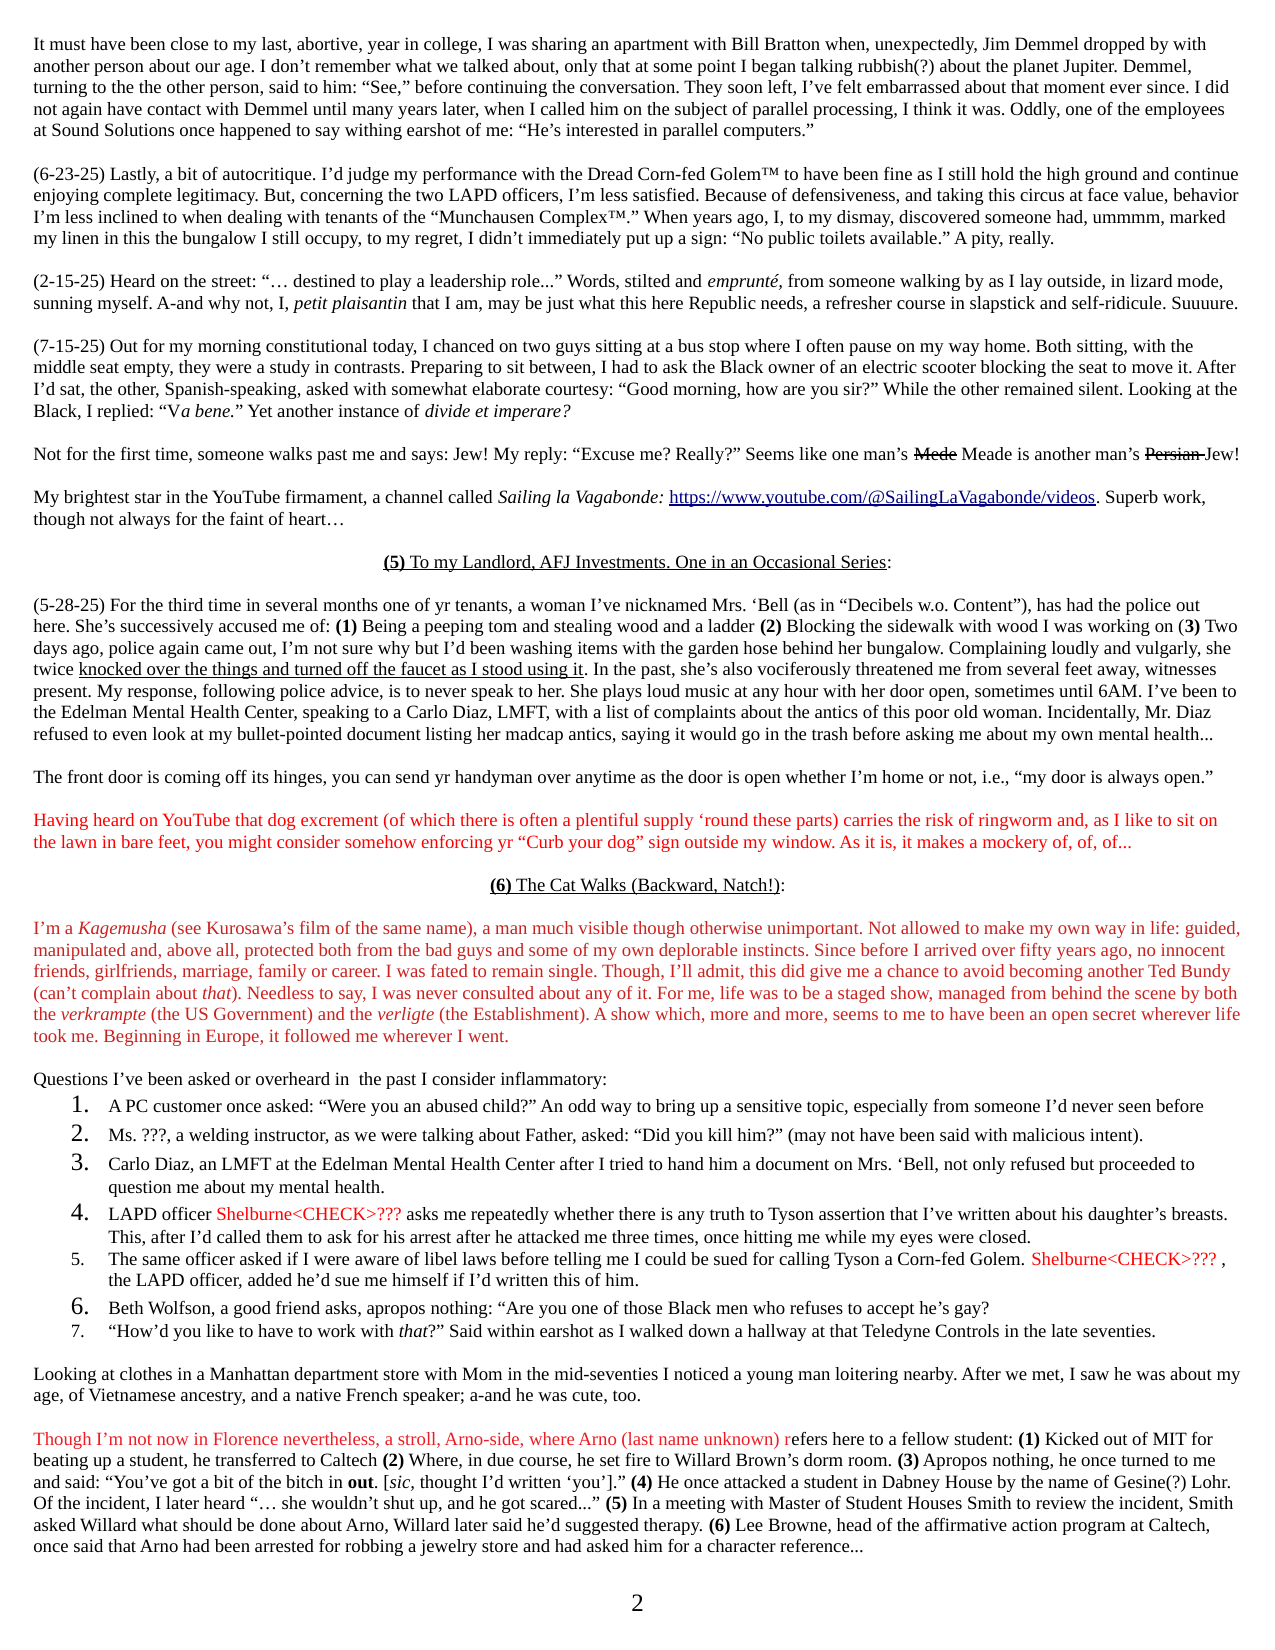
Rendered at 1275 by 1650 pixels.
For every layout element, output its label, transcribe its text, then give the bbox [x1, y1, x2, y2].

text Though I’m not now in Florence nevertheless, a stroll, Arno-side, where Arno (last name unknown) refers here to a fellow student: (1) Kicked out of MIT for beating up a student, he transferred to Caltech (2) Where, in due course, he set fire to Willard Brown’s dorm room. (3) Apropos nothing, he once turned to me and said: “You’ve got a bit of the bitch in out. [sic, thought I’d written ‘you’].” (4) He once attacked a student in Dabney House by the name of Gesine(?) Lohr. Of the incident, I later heard “… she wouldn’t shut up, and he got scared...” (5) In a meeting with Master of Student Houses Smith to review the incident, Smith asked Willard what should be done about Arno, Willard later said he’d suggested therapy. (6) Lee Browne, head of the affirmative action program at Caltech, once said that Arno had been arrested for robbing a jewelry store and had asked him for a character reference... [33, 1427, 1242, 1557]
list The same officer asked if I were aware of libel laws before telling me I could be sued for calling Tyson a Corn-fed Golem. Shelburne<CHECK>??? , the LAPD officer, added he’d sue me himself if I’d written this of him. [71, 1248, 1242, 1291]
text My brightest star in the YouTube firmament, a channel called Sailing la Vagabonde: https://www.youtube.com/@SailingLaVagabonde/videos. Superb work, though not always for the faint of heart… [33, 486, 1242, 529]
text Looking at clothes in a Manhattan department store with Mom in the mid-seventies I noticed a young man loitering nearby. After we met, I saw he was about my age, of Vietnamese ancestry, and a native French speaker; a-and he was cute, too. [33, 1363, 1242, 1406]
list “How’d you like to have to work with that?” Said within earshot as I walked down a hallway at that Teledyne Controls in the late seventies. [71, 1319, 1242, 1341]
text Questions I’ve been asked or overheard in the past I consider inflammatory: [33, 1068, 1242, 1089]
list Ms. ???, a welding instructor, as we were talking about Father, asked: “Did you kill him?” (may not have been said with malicious intent). [71, 1118, 1242, 1147]
text Having heard on YouTube that dog excrement (of which there is often a plentiful supply ‘round these parts) carries the risk of ringworm and, as I like to sit on the lawn in bare feet, you might consider somehow enforcing yr “Curb your dog” sign outside my window. As it is, it makes a mockery of, of, of... [33, 809, 1242, 852]
text (5) To my Landlord, AFJ Investments. One in an Occasional Series: [33, 551, 1242, 572]
text (6-23-25) Lastly, a bit of autocritique. I’d judge my performance with the Dread Corn-fed Golem™ to have been fine as I still hold the high ground and continue enjoying complete legitimacy. But, concerning the two LAPD officers, I’m less satisfied. Because of defensiveness, and taking this circus at face value, behavior I’m less inclined to when dealing with tenants of the “Munchausen Complex™.” When years ago, I, to my dismay, discovered someone had, ummmm, marked my linen in this the bungalow I still occupy, to my regret, I didn’t immediately put up a sign: “No public toilets available.” A pity, really. [33, 162, 1242, 249]
list LAPD officer Shelburne<CHECK>??? asks me repeatedly whether there is any truth to Tyson assertion that I’ve written about his daughter’s breasts. This, after I’d called them to ask for his arrest after he attacked me three times, once hitting me while my eyes were closed. [71, 1197, 1242, 1248]
text (6) The Cat Walks (Backward, Natch!): [33, 874, 1242, 896]
list Beth Wolfson, a good friend asks, apropos nothing: “Are you one of those Black men who refuses to accept he’s gay? [71, 1291, 1242, 1319]
text (2-15-25) Heard on the street: “… destined to play a leadership role...” Words, stilted and emprunté, from someone walking by as I lay outside, in lizard mode, sunning myself. A-and why not, I, petit plaisantin that I am, may be just what this here Republic needs, a refresher course in slapstick and self-ridicule. Suuuure. [33, 270, 1242, 313]
text The front door is coming off its hinges, you can send yr handyman over anytime as the door is open whether I’m home or not, i.e., “my door is always open.” [33, 766, 1242, 788]
text I’m a Kagemusha (see Kurosawa’s film of the same name), a man much visible though otherwise unimportant. Not allowed to make my own way in life: guided, manipulated and, above all, protected both from the bad guys and some of my own deplorable instincts. Since before I arrived over fifty years ago, no innocent friends, girlfriends, marriage, family or career. I was fated to remain single. Though, I’ll admit, this did give me a chance to avoid becoming another Ted Bundy (can’t complain about that). Needless to say, I was never consulted about any of it. For me, life was to be a staged show, managed from behind the scene by both the verkrampte (the US Government) and the verligte (the Establishment). A show which, more and more, seems to me to have been an open secret wherever life took me. Beginning in Europe, it followed me wherever I went. [33, 917, 1242, 1046]
list A PC customer once asked: “Were you an abused child?” An odd way to bring up a sensitive topic, especially from someone I’d never seen before [71, 1089, 1242, 1118]
text It must have been close to my last, abortive, year in college, I was sharing an apartment with Bill Bratton when, unexpectedly, Jim Demmel dropped by with another person about our age. I don’t remember what we talked about, only that at some point I began talking rubbish(?) about the planet Jupiter. Demmel, turning to the the other person, said to him: “See,” before continuing the conversation. They soon left, I’ve felt embarrassed about that moment ever since. I did not again have contact with Demmel until many years later, when I called him on the subject of parallel processing, I think it was. Oddly, one of the employees at Sound Solutions once happened to say withing earshot of me: “He’s interested in parallel computers.” [33, 33, 1242, 141]
text Not for the first time, someone walks past me and says: Jew! My reply: “Excuse me? Really?” Seems like one man’s Mede Meade is another man’s Persian Jew! [33, 443, 1242, 464]
list Carlo Diaz, an LMFT at the Edelman Mental Health Center after I tried to hand him a document on Mrs. ‘Bell, not only refused but proceeded to question me about my mental health. [71, 1147, 1242, 1197]
text (5-28-25) For the third time in several months one of yr tenants, a woman I’ve nicknamed Mrs. ‘Bell (as in “Decibels w.o. Content”), has had the police out here. She’s successively accused me of: (1) Being a peeping tom and stealing wood and a ladder (2) Blocking the sidewalk with wood I was working on (3) Two days ago, police again came out, I’m not sure why but I’d been washing items with the garden hose behind her bungalow. Complaining loudly and vulgarly, she twice knocked over the things and turned off the faucet as I stood using it. In the past, she’s also vociferously threatened me from several feet away, witnesses present. My response, following police advice, is to never speak to her. She plays loud music at any hour with her door open, sometimes until 6AM. I’ve been to the Edelman Mental Health Center, speaking to a Carlo Diaz, LMFT, with a list of complaints about the antics of this poor old woman. Incidentally, Mr. Diaz refused to even look at my bullet-pointed document listing her madcap antics, saying it would go in the trash before asking me about my own mental health... [33, 594, 1242, 744]
text (7-15-25) Out for my morning constitutional today, I chanced on two guys sitting at a bus stop where I often pause on my way home. Both sitting, with the middle seat empty, they were a study in contrasts. Preparing to sit between, I had to ask the Black owner of an electric scooter blocking the seat to move it. After I’d sat, the other, Spanish-speaking, asked with somewhat elaborate courtesy: “Good morning, how are you sir?” While the other remained silent. Looking at the Black, I replied: “Va bene.” Yet another instance of divide et imperare? [33, 335, 1242, 421]
